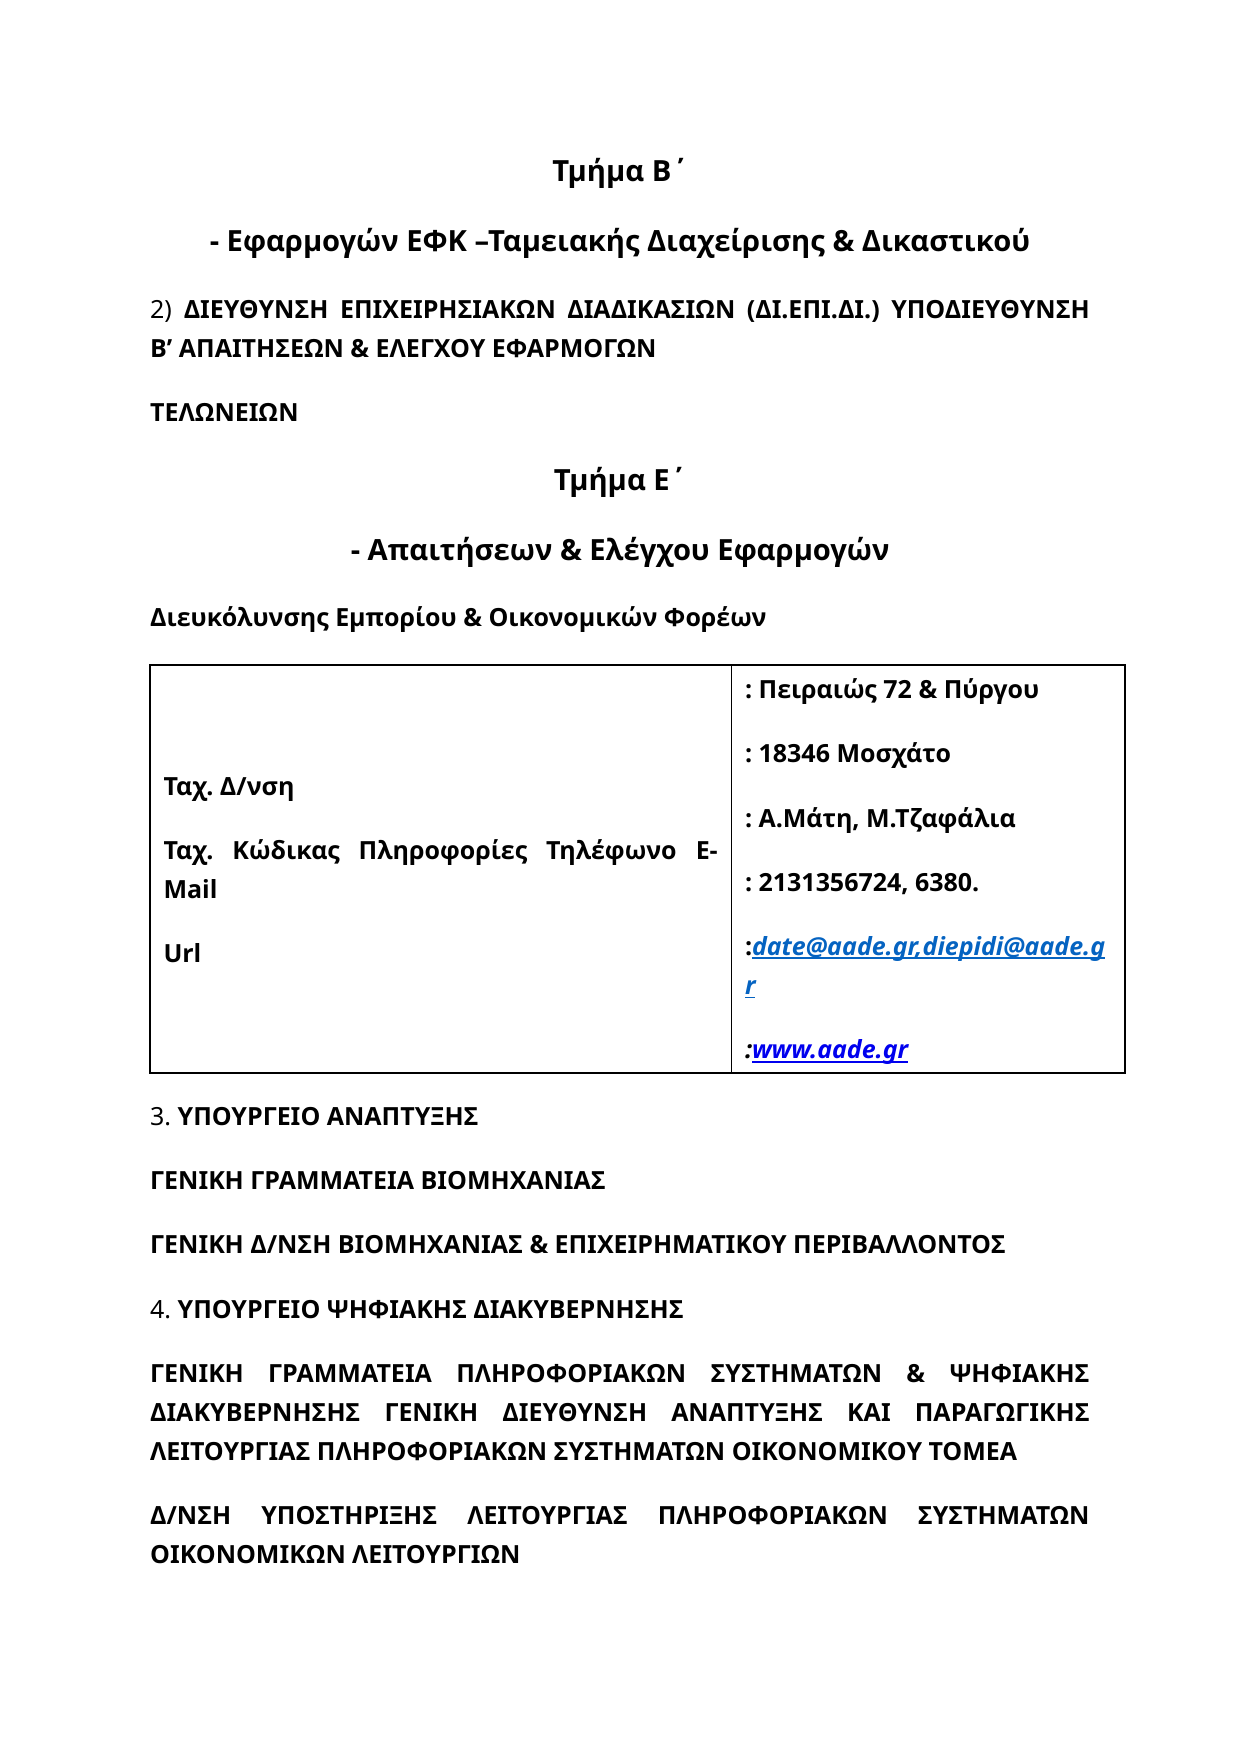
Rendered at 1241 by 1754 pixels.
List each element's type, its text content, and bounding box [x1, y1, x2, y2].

text ΓΕΝΙΚΗ Δ/ΝΣΗ ΒΙΟΜΗΧΑΝΙΑΣ & ΕΠΙΧΕΙΡΗΜΑΤΙΚΟΥ ΠΕΡΙΒΑΛΛΟΝΤΟΣ [150, 1227, 1090, 1261]
subtitle Τμήμα Β΄ [150, 150, 1090, 190]
table_header Ταχ. Δ/νση Ταχ. Κώδικας Πληροφορίες Τηλέφωνο E-Mail Url [151, 666, 731, 1072]
table_header : Πειραιώς 72 & Πύργου : 18346 Μοσχάτο : Α.Μάτη, Μ.Τζαφάλια : 2131356724, 6380. :date@aade.gr,diepidi@aade.gr :www.aade.gr [732, 666, 1124, 1072]
subtitle - Εφαρμογών ΕΦΚ –Ταμειακής Διαχείρισης & Δικαστικού [150, 221, 1090, 260]
text ΤΕΛΩΝΕΙΩΝ [150, 394, 1090, 429]
text Δ/ΝΣΗ ΥΠΟΣΤΗΡΙΞΗΣ ΛΕΙΤΟΥΡΓΙΑΣ ΠΛΗΡΟΦΟΡΙΑΚΩΝ ΣΥΣΤΗΜΑΤΩΝ ΟΙΚΟΝΟΜΙΚΩΝ ΛΕΙΤΟΥΡΓΙΩΝ [150, 1498, 1090, 1571]
text Διευκόλυνσης Εμπορίου & Οικονομικών Φορέων [150, 600, 1090, 634]
text ΓΕΝΙΚΗ ΓΡΑΜΜΑΤΕΙΑ ΒΙΟΜΗΧΑΝΙΑΣ [150, 1163, 1090, 1197]
text 2) ΔΙΕΥΘΥΝΣΗ ΕΠΙΧΕΙΡΗΣΙΑΚΩΝ ΔΙΑΔΙΚΑΣΙΩΝ (ΔΙ.ΕΠΙ.ΔΙ.) ΥΠΟΔΙΕΥΘΥΝΣΗ Β’ ΑΠΑΙΤΗΣΕΩΝ & ΕΛΕΓΧΟΥ ΕΦΑΡΜΟΓΩΝ [150, 291, 1090, 364]
subtitle Τμήμα Ε΄ [150, 459, 1090, 498]
text ΓΕΝΙΚΗ ΓΡΑΜΜΑΤΕΙΑ ΠΛΗΡΟΦΟΡΙΑΚΩΝ ΣΥΣΤΗΜΑΤΩΝ & ΨΗΦΙΑΚΗΣ ΔΙΑΚΥΒΕΡΝΗΣΗΣ ΓΕΝΙΚΗ ΔΙΕΥΘΥΝΣΗ ΑΝΑΠΤΥΞΗΣ ΚΑΙ ΠΑΡΑΓΩΓΙΚΗΣ ΛΕΙΤΟΥΡΓΙΑΣ ΠΛΗΡΟΦΟΡΙΑΚΩΝ ΣΥΣΤΗΜΑΤΩΝ ΟΙΚΟΝΟΜΙΚΟΥ ΤΟΜΕΑ [150, 1356, 1090, 1468]
subtitle - Απαιτήσεων & Ελέγχου Εφαρμογών [150, 529, 1090, 569]
text 3. ΥΠΟΥΡΓΕΙΟ ΑΝΑΠΤΥΞΗΣ [150, 1099, 1090, 1133]
text 4. ΥΠΟΥΡΓΕΙΟ ΨΗΦΙΑΚΗΣ ΔΙΑΚΥΒΕΡΝΗΣΗΣ [150, 1291, 1090, 1325]
